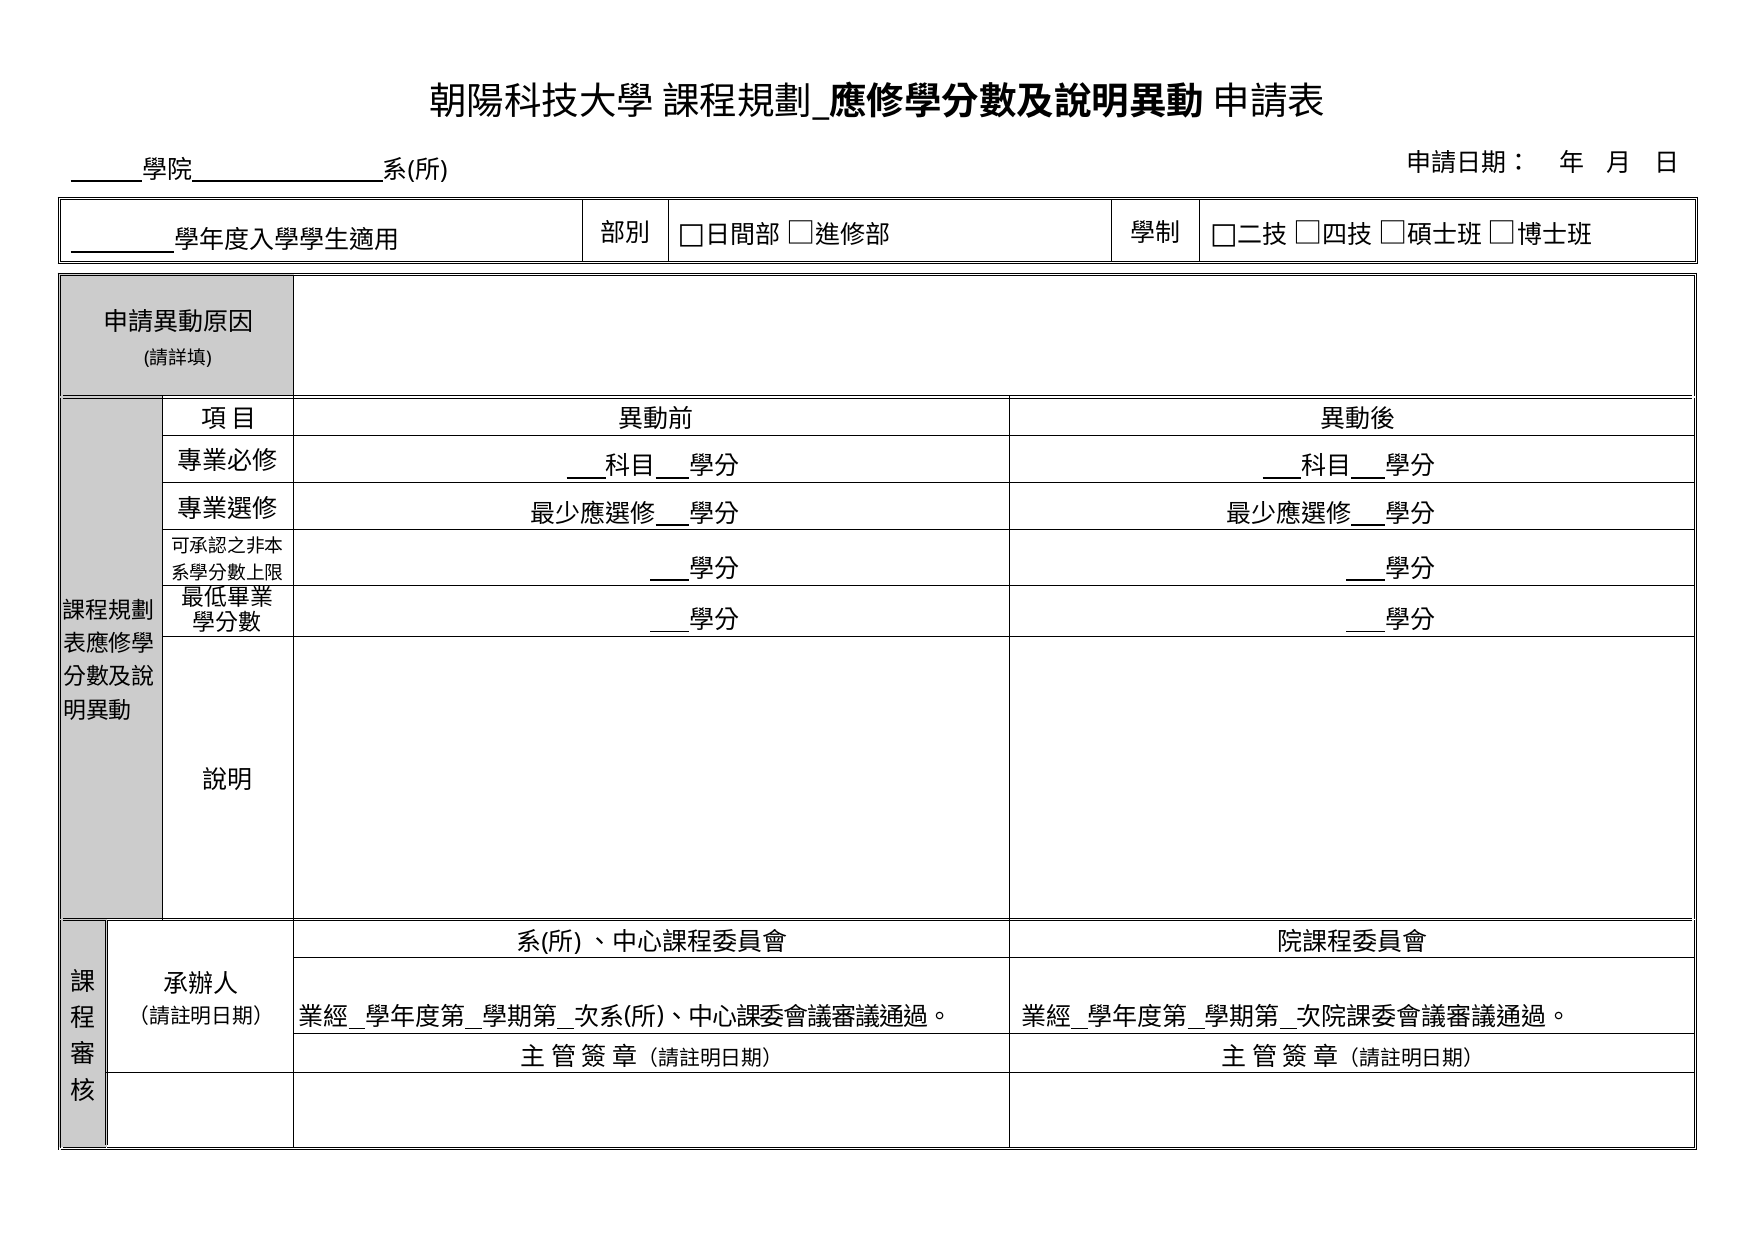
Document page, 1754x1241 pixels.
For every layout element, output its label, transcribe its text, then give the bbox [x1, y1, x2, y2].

table_header 學院 系(所) [59, 130, 848, 191]
table_cell 業經 學年度第 學期第 次系(所)、中心課委會議審議通過。 [294, 958, 1009, 1033]
table_cell 科目 學分 [294, 436, 1009, 482]
table_cell 最低畢業 學分數 [163, 586, 293, 636]
table_cell 院課程委員會 [1010, 918, 1696, 957]
table_cell 科目 學分 [1010, 436, 1694, 482]
text 朝陽科技大學 課程規劃_應修學分數及說明異動 申請表 [59, 71, 1695, 125]
table_cell 系(所) 、中心課程委員會 [294, 921, 1009, 957]
table_cell 業經 學年度第 學期第 次院課委會議審議通過。 [1010, 958, 1694, 1033]
table_cell 主 管 簽 章（請註明日期） [1010, 1034, 1694, 1072]
table_header 部別 [583, 200, 668, 261]
table_cell 主 管 簽 章（請註明日期） [294, 1034, 1009, 1072]
table_cell 課程 審 核 [59, 918, 107, 1147]
table_cell [1010, 637, 1694, 918]
table_cell [1010, 1073, 1694, 1147]
table_cell 學分 [1010, 530, 1694, 585]
table_cell 專業必修 [163, 436, 293, 482]
table_header 申請異動原因 (請詳填) [61, 276, 293, 395]
table_cell 學分 [1010, 586, 1694, 636]
table_cell 學分 [294, 586, 1009, 636]
table_cell 承辦人 （請註明日期） [108, 921, 293, 1072]
table_cell 專業選修 [163, 483, 293, 529]
table_cell [294, 1073, 1009, 1147]
table_header 學年度入學學生適用 [61, 200, 582, 261]
table_cell 項 目 [163, 399, 293, 435]
table_header □日間部 □進修部 [669, 200, 1111, 261]
table_cell 課程規劃表應修學分數及說明異動 [59, 395, 162, 918]
table_cell 學分 [294, 530, 1009, 585]
table_cell [294, 637, 1009, 918]
table_cell 最少應選修 學分 [294, 483, 1009, 529]
table_header 學制 [1112, 200, 1199, 261]
table_cell 最少應選修 學分 [1010, 483, 1694, 529]
table_cell 說明 [163, 637, 293, 918]
table_header □二技 □四技 □碩士班 □博士班 [1200, 200, 1695, 261]
table_cell 異動前 [294, 399, 1009, 435]
table_cell [107, 1073, 293, 1147]
table_header [294, 276, 1694, 395]
table_header 申請日期： 年 月 日 [848, 130, 1694, 191]
table_cell 可承認之非本系學分數上限 [163, 530, 293, 585]
table_cell 異動後 [1010, 395, 1696, 435]
